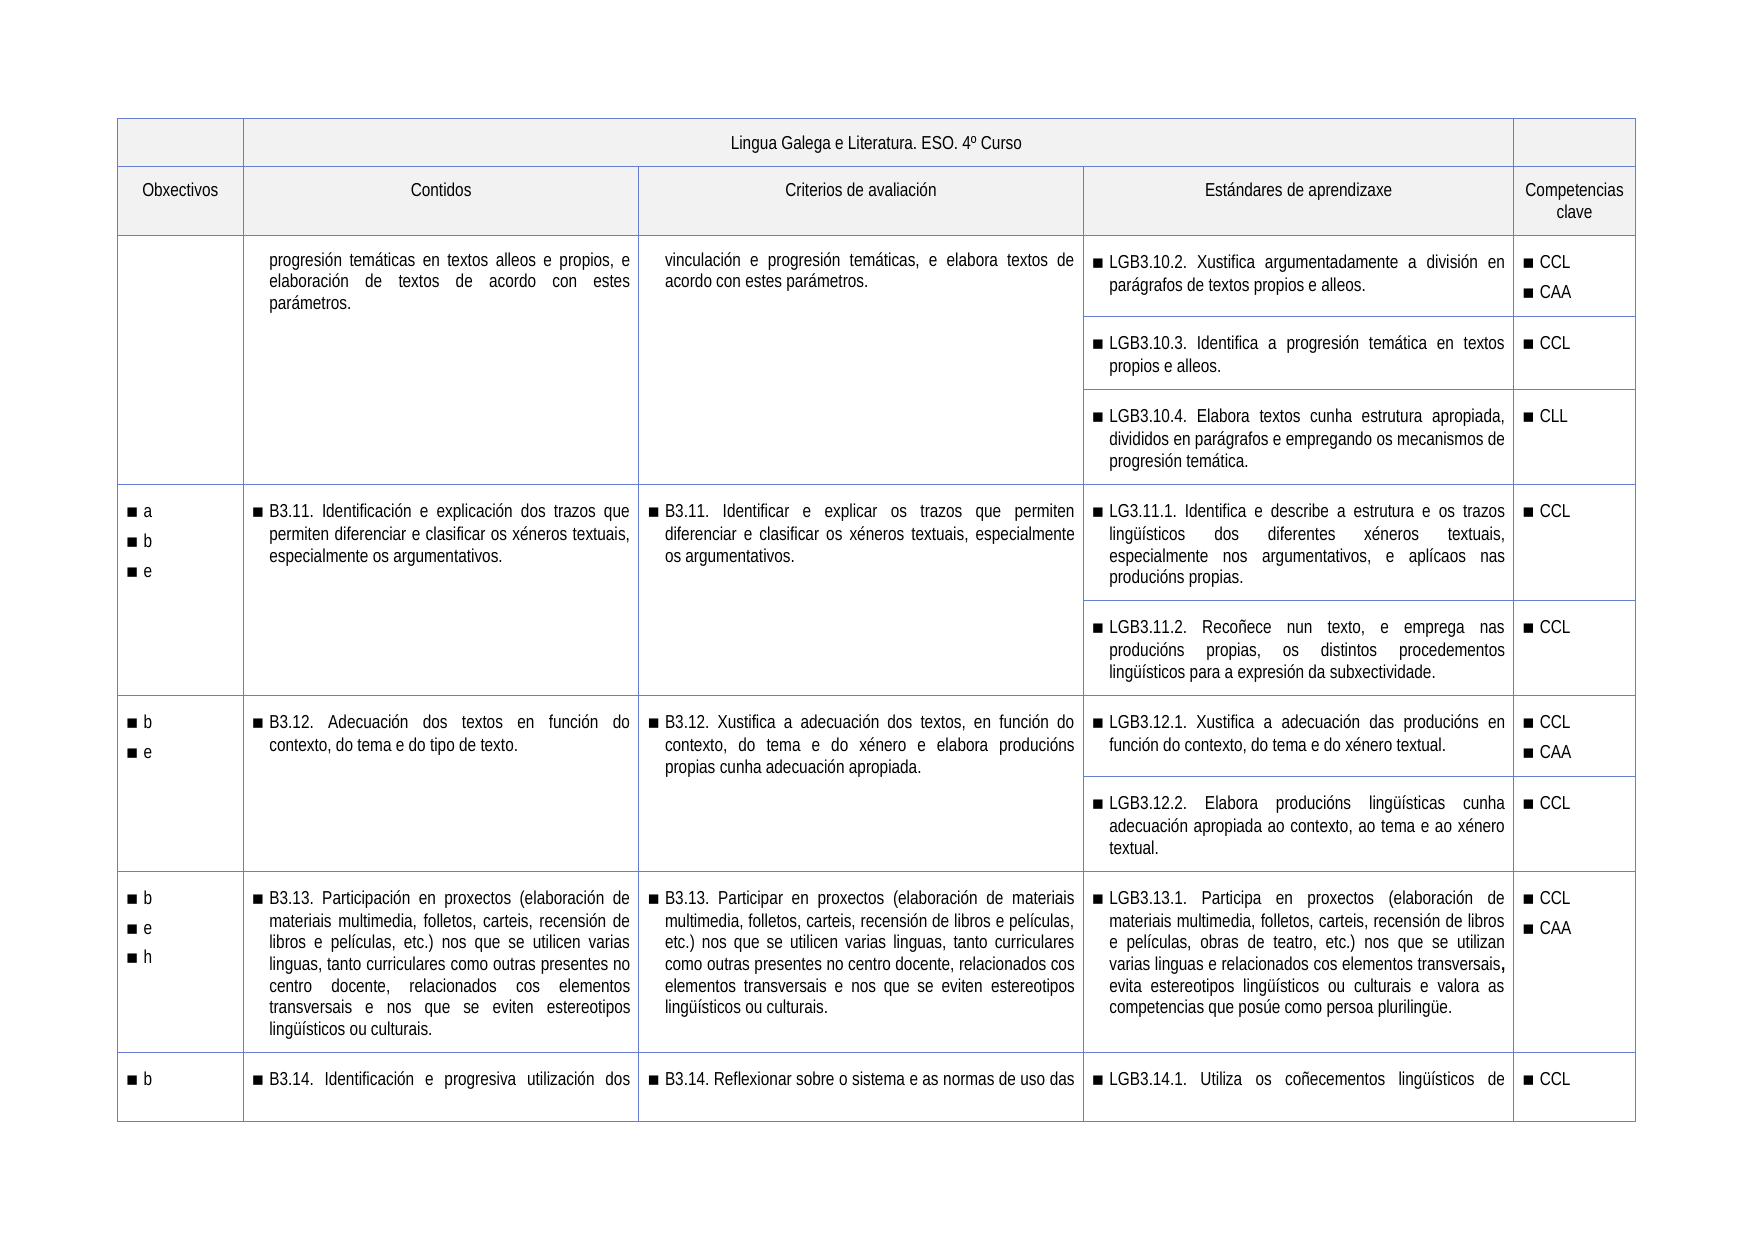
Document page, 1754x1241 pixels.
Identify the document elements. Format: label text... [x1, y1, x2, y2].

table_cell B3.12. Xustifica a adecuación dos textos, en función do contexto, do tema e do xénero e elabora producións propias cunha adecuación apropiada. [639, 696, 1083, 871]
table_header [1514, 119, 1635, 166]
table_cell LGB3.10.4. Elabora textos cunha estrutura apropiada, divididos en parágrafos e empregando os mecanismos de progresión temática. [1084, 390, 1513, 484]
table_cell Criterios de avaliación [639, 167, 1083, 235]
table_cell CCL CAA [1514, 872, 1635, 1052]
table_cell LGB3.12.1. Xustifica a adecuación das producións en función do contexto, do tema e do xénero textual. [1084, 696, 1513, 776]
table_cell b e h [118, 872, 243, 1052]
table_cell LGB3.14.1. Utiliza os coñecementos lingüísticos de [1084, 1053, 1513, 1121]
table_cell Contidos [244, 167, 638, 235]
table_cell LG3.11.1. Identifica e describe a estrutura e os trazos lingüísticos dos diferentes xéneros textuais, especialmente nos argumentativos, e aplícaos nas producións propias. [1084, 485, 1513, 600]
table_cell LGB3.10.3. Identifica a progresión temática en textos propios e alleos. [1084, 317, 1513, 389]
table_cell progresión temáticas en textos alleos e propios, e elaboración de textos de acordo con estes parámetros. [244, 236, 638, 484]
table_cell Obxectivos [118, 167, 243, 235]
table_cell LGB3.11.2. Recoñece nun texto, e emprega nas producións propias, os distintos procedementos lingüísticos para a expresión da subxectividade. [1084, 601, 1513, 695]
table_cell CLL [1514, 390, 1635, 484]
table_cell B3.14. Identificación e progresiva utilización dos [244, 1053, 638, 1121]
table_cell vinculación e progresión temáticas, e elabora textos de acordo con estes parámetros. [639, 236, 1083, 484]
table_cell CCL [1514, 601, 1635, 695]
table_cell CCL CAA [1514, 236, 1635, 316]
table_cell B3.11. Identificación e explicación dos trazos que permiten diferenciar e clasificar os xéneros textuais, especialmente os argumentativos. [244, 485, 638, 695]
table_cell a b e [118, 485, 243, 695]
table_cell CCL CAA [1514, 1053, 1635, 1121]
table_cell B3.14. Reflexionar sobre o sistema e as normas de uso das [639, 1053, 1083, 1121]
table_cell b e [118, 696, 243, 871]
table_cell CCL [1514, 317, 1635, 389]
table_cell LGB3.13.1. Participa en proxectos (elaboración de materiais multimedia, folletos, carteis, recensión de libros e películas, obras de teatro, etc.) nos que se utilizan varias linguas e relacionados cos elementos transversais, evita estereotipos lingüísticos ou culturais e valora as competencias que posúe como persoa plurilingüe. [1084, 872, 1513, 1052]
table_header [118, 119, 243, 166]
table_cell Estándares de aprendizaxe [1084, 167, 1513, 235]
table_cell [118, 236, 243, 484]
table_cell B3.11. Identificar e explicar os trazos que permiten diferenciar e clasificar os xéneros textuais, especialmente os argumentativos. [639, 485, 1083, 695]
table_cell CCL CAA [1514, 696, 1635, 776]
table_cell LGB3.10.2. Xustifica argumentadamente a división en parágrafos de textos propios e alleos. [1084, 236, 1513, 316]
table_cell Competencias clave [1514, 167, 1635, 235]
table_cell B3.12. Adecuación dos textos en función do contexto, do tema e do tipo de texto. [244, 696, 638, 871]
table_cell CCL [1514, 485, 1635, 600]
table_cell b e [118, 1053, 243, 1121]
table_cell B3.13. Participar en proxectos (elaboración de materiais multimedia, folletos, carteis, recensión de libros e películas, etc.) nos que se utilicen varias linguas, tanto curriculares como outras presentes no centro docente, relacionados cos elementos transversais e nos que se eviten estereotipos lingüísticos ou culturais. [639, 872, 1083, 1052]
table_cell B3.13. Participación en proxectos (elaboración de materiais multimedia, folletos, carteis, recensión de libros e películas, etc.) nos que se utilicen varias linguas, tanto curriculares como outras presentes no centro docente, relacionados cos elementos transversais e nos que se eviten estereotipos lingüísticos ou culturais. [244, 872, 638, 1052]
table_header Lingua Galega e Literatura. ESO. 4º Curso [244, 119, 1513, 166]
table_cell LGB3.12.2. Elabora producións lingüísticas cunha adecuación apropiada ao contexto, ao tema e ao xénero textual. [1084, 777, 1513, 871]
table_cell CCL [1514, 777, 1635, 871]
